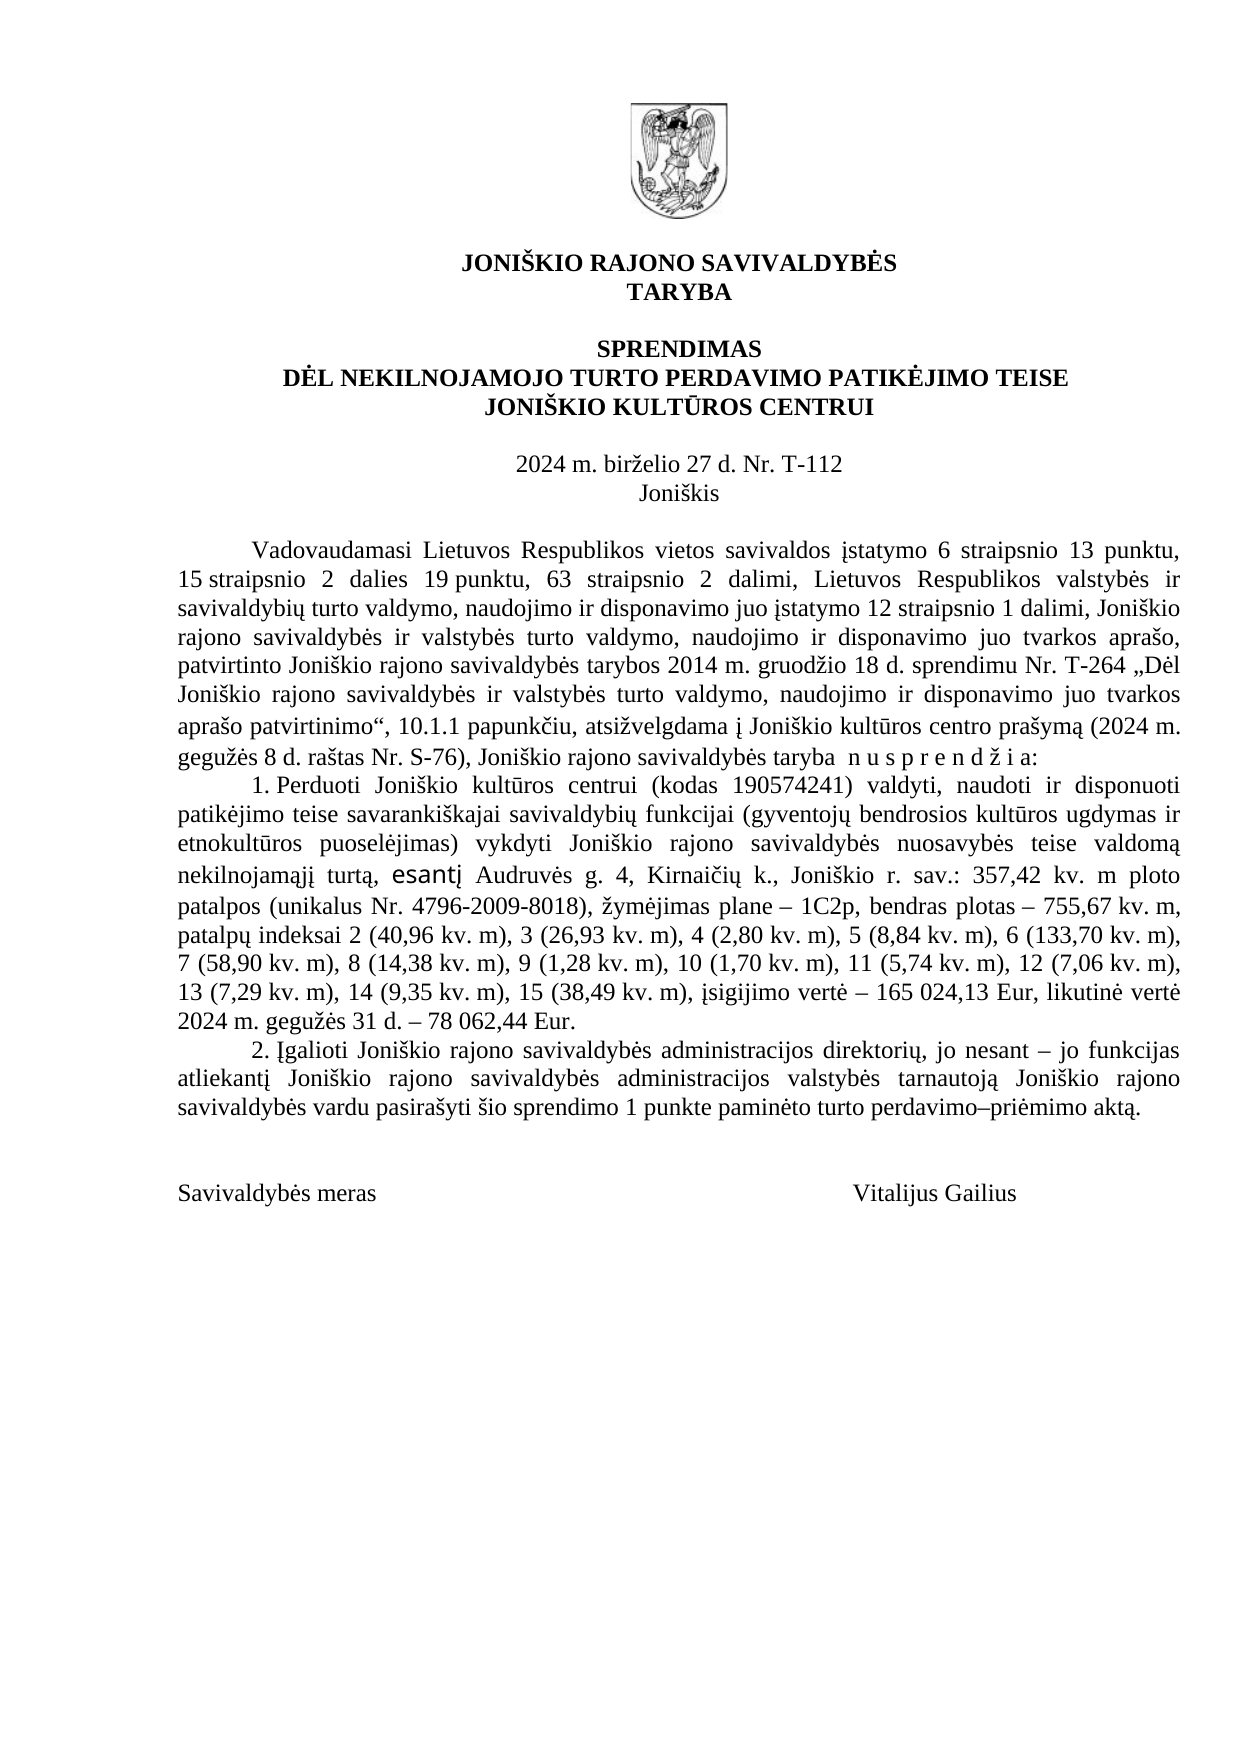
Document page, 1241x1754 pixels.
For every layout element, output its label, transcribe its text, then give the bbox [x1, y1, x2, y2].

text Joniškis [177, 478, 1181, 507]
text 2. Įgalioti Joniškio rajono savivaldybės administracijos direktorių, jo nesant – jo funkcijas atliekantį Joniškio rajono savivaldybės administracijos valstybės tarnautoją Joniškio rajono savivaldybės vardu pasirašyti šio sprendimo 1 punkte paminėto turto perdavimo–priėmimo aktą. [177, 1035, 1181, 1121]
text DĖL NEKILNOJAMOJO TURTO PERDAVIMO PATIKĖJIMO TEISE JONIŠKIO KULTŪROS CENTRUI [177, 363, 1181, 420]
subtitle SPRENDIMAS [177, 334, 1181, 363]
text Savivaldybės meras Vitalijus Gailius [177, 1178, 1181, 1207]
text 1. Perduoti Joniškio kultūros centrui (kodas 190574241) valdyti, naudoti ir disponuoti patikėjimo teise savarankiškajai savivaldybių funkcijai (gyventojų bendrosios kultūros ugdymas ir etnokultūros puoselėjimas) vykdyti Joniškio rajono savivaldybės nuosavybės teise valdomą nekilnojamąjį turtą, esantį Audruvės g. 4, Kirnaičių k., Joniškio r. sav.: 357,42 kv. m ploto patalpos (unikalus Nr. 4796-2009-8018), žymėjimas plane – 1C2p, bendras plotas – 755,67 kv. m, patalpų indeksai 2 (40,96 kv. m), 3 (26,93 kv. m), 4 (2,80 kv. m), 5 (8,84 kv. m), 6 (133,70 kv. m), 7 (58,90 kv. m), 8 (14,38 kv. m), 9 (1,28 kv. m), 10 (1,70 kv. m), 11 (5,74 kv. m), 12 (7,06 kv. m), 13 (7,29 kv. m), 14 (9,35 kv. m), 15 (38,49 kv. m), įsigijimo vertė – 165 024,13 Eur, likutinė vertė 2024 m. gegužės 31 d. – 78 062,44 Eur. [177, 771, 1181, 1035]
text 2024 m. birželio 27 d. Nr. T-112 [177, 449, 1181, 478]
text Joniškio rajono savivaldybės TARYBA [177, 248, 1181, 305]
text Vadovaudamasi Lietuvos Respublikos vietos savivaldos įstatymo 6 straipsnio 13 punktu, 15 straipsnio 2 dalies 19 punktu, 63 straipsnio 2 dalimi, Lietuvos Respublikos valstybės ir savivaldybių turto valdymo, naudojimo ir disponavimo juo įstatymo 12 straipsnio 1 dalimi, Joniškio rajono savivaldybės ir valstybės turto valdymo, naudojimo ir disponavimo juo tvarkos aprašo, patvirtinto Joniškio rajono savivaldybės tarybos 2014 m. gruodžio 18 d. sprendimu Nr. T-264 „Dėl Joniškio rajono savivaldybės ir valstybės turto valdymo, naudojimo ir disponavimo juo tvarkos aprašo patvirtinimo“, 10.1.1 papunkčiu, atsižvelgdama į Joniškio kultūros centro prašymą (2024 m. gegužės 8 d. raštas Nr. S-76), Joniškio rajono savivaldybės taryba nusprendžia: [177, 535, 1181, 771]
